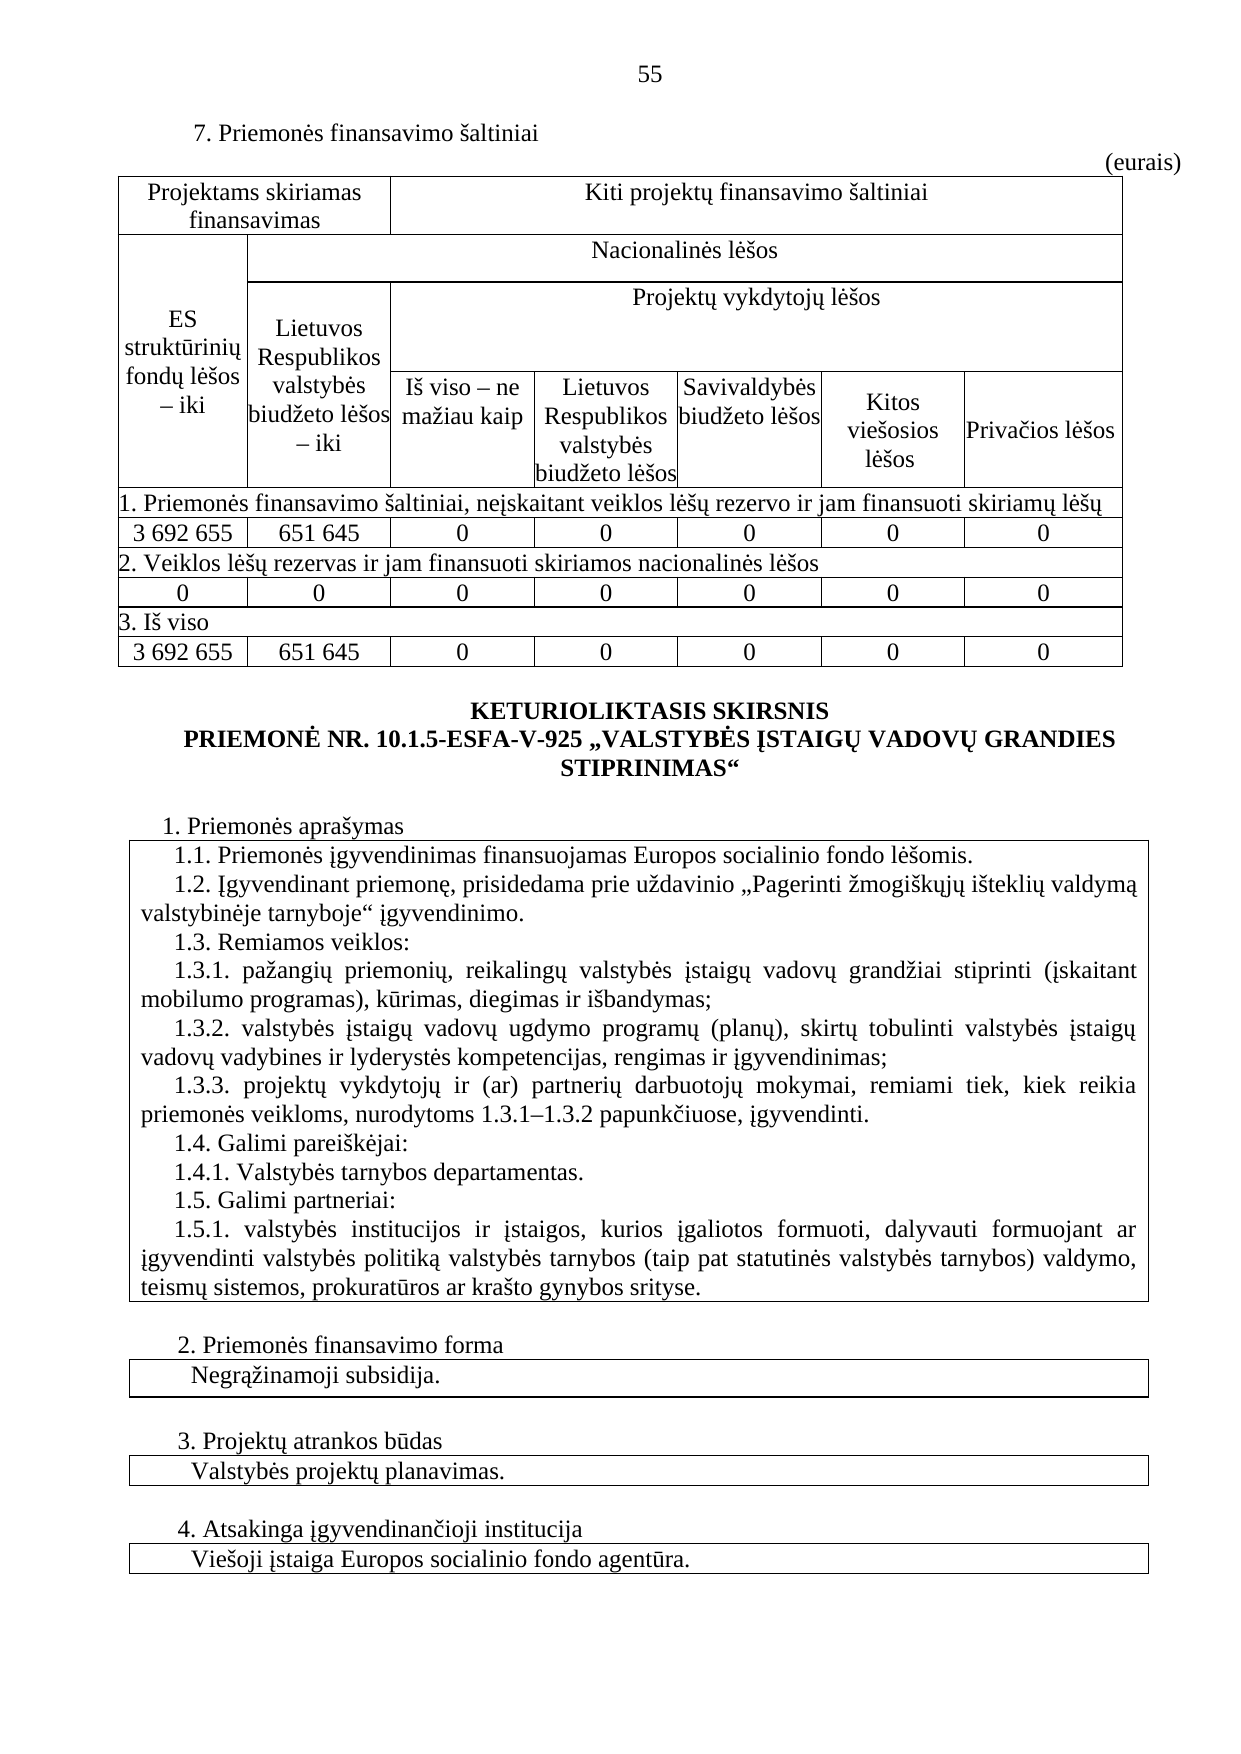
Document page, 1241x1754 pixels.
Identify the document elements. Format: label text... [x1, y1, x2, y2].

table_cell 0 [391, 578, 534, 606]
table_cell 0 [965, 637, 1122, 666]
table_cell 0 [391, 637, 534, 666]
table_cell 0 [965, 518, 1122, 547]
table_cell Projektų vykdytojų lėšos [391, 283, 1122, 371]
table_header Projektams skiriamas finansavimas [119, 177, 390, 234]
table_cell 651 645 [248, 518, 390, 547]
table_cell 0 [248, 578, 390, 606]
table_cell 0 [535, 518, 677, 547]
text 7. Priemonės finansavimo šaltiniai [118, 118, 1181, 147]
table_cell Nacionalinės lėšos [248, 235, 1122, 281]
table_header Kiti projektų finansavimo šaltiniai [391, 177, 1122, 234]
text KETURIOLIKTASIS SKIRSNIS [118, 696, 1181, 724]
table_cell 2. Veiklos lėšų rezervas ir jam finansuoti skiriamos nacionalinės lėšos [119, 548, 1122, 577]
table_cell 0 [678, 578, 821, 606]
table_cell 0 [965, 578, 1122, 606]
table_cell 3. Iš viso [119, 608, 1122, 636]
table_header 1.1. Priemonės įgyvendinimas finansuojamas Europos socialinio fondo lėšomis. 1.2. Įgyvendinant priemonę, prisidedama prie uždavinio „Pagerinti žmogiškųjų išteklių valdymą valstybinėje tarnyboje“ įgyvendinimo. 1.3. Remiamos veiklos: 1.3.1. pažangių priemonių, reikalingų valstybės įstaigų vadovų grandžiai stiprinti (įskaitant mobilumo programas), kūrimas, diegimas ir išbandymas; 1.3.2. valstybės įstaigų vadovų ugdymo programų (planų), skirtų tobulinti valstybės įstaigų vadovų vadybines ir lyderystės kompetencijas, rengimas ir įgyvendinimas; 1.3.3. projektų vykdytojų ir (ar) partnerių darbuotojų mokymai, remiami tiek, kiek reikia priemonės veikloms, nurodytoms 1.3.1–1.3.2 papunkčiuose, įgyvendinti. 1.4. Galimi pareiškėjai: 1.4.1. Valstybės tarnybos departamentas. 1.5. Galimi partneriai: 1.5.1. valstybės institucijos ir įstaigos, kurios įgaliotos formuoti, dalyvauti formuojant ar įgyvendinti valstybės politiką valstybės tarnybos (taip pat statutinės valstybės tarnybos) valdymo, teismų sistemos, prokuratūros ar krašto gynybos srityse. [130, 841, 1148, 1301]
text 4. Atsakinga įgyvendinančioji institucija [118, 1514, 1181, 1543]
text (eurais) [118, 147, 1181, 176]
table_cell 0 [822, 637, 964, 666]
table_cell 0 [119, 578, 247, 606]
text 2. Priemonės finansavimo forma [118, 1330, 1181, 1359]
table_cell 0 [535, 578, 677, 606]
table_header Valstybės projektų planavimas. [130, 1456, 1148, 1485]
table_cell 3 692 655 [119, 518, 247, 547]
table_cell 0 [822, 578, 964, 606]
table_cell 0 [391, 518, 534, 547]
table_cell Iš viso – ne mažiau kaip [391, 372, 534, 487]
table_cell 0 [678, 637, 821, 666]
table_cell Kitos viešosios lėšos [822, 372, 964, 487]
table_cell Savivaldybės biudžeto lėšos [678, 372, 821, 487]
table_header Negrąžinamoji subsidija. [130, 1360, 1148, 1396]
table_cell Lietuvos Respublikos valstybės biudžeto lėšos – iki [248, 283, 390, 487]
text 1. Priemonės aprašymas [118, 811, 1181, 839]
table_cell 1. Priemonės finansavimo šaltiniai, neįskaitant veiklos lėšų rezervo ir jam finansuoti skiriamų lėšų [119, 488, 1122, 517]
table_cell 0 [535, 637, 677, 666]
table_cell 651 645 [248, 637, 390, 666]
table_cell ES struktūrinių fondų lėšos – iki [119, 235, 247, 487]
table_cell Lietuvos Respublikos valstybės biudžeto lėšos [535, 372, 677, 487]
text 3. Projektų atrankos būdas [118, 1426, 1181, 1455]
table_cell 0 [678, 518, 821, 547]
table_cell 0 [822, 518, 964, 547]
table_cell Privačios lėšos [965, 372, 1122, 487]
text PRIEMONĖ NR. 10.1.5-ESFA-V-925 „VALSTYBĖS ĮSTAIGŲ VADOVŲ GRANDIES STIPRINIMAS“ [118, 724, 1181, 782]
table_cell 3 692 655 [119, 637, 247, 666]
table_header Viešoji įstaiga Europos socialinio fondo agentūra. [130, 1544, 1148, 1573]
